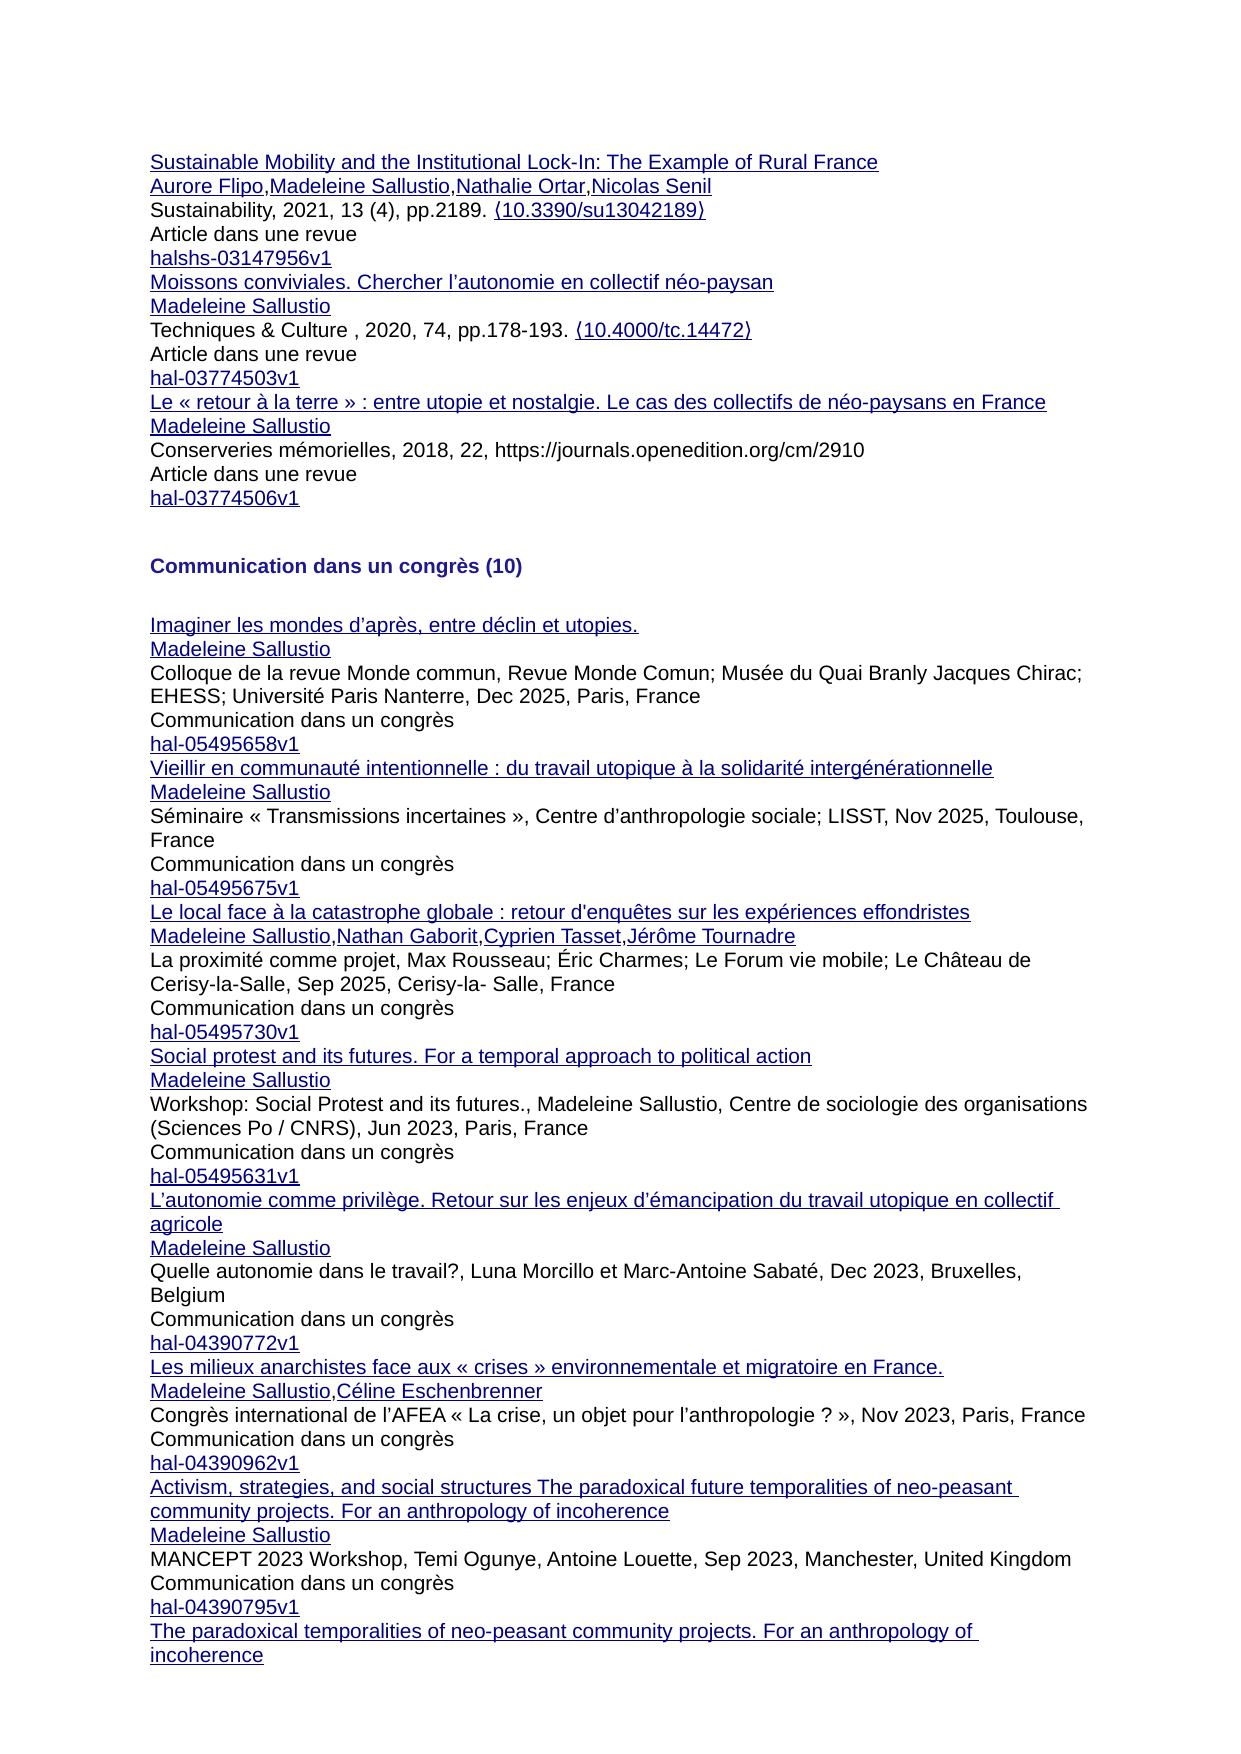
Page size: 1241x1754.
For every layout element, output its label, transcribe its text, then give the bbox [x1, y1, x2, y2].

table_cell Sustainable Mobility and the Institutional Lock-In: The Example of Rural France Aurore Flipo,Madeleine Sallustio,Nathalie Ortar,Nicolas Senil Sustainability, 2021, 13 (4), pp.2189. ⟨10.3390/su13042189⟩ Article dans une revue halshs-03147956v1 [150, 150, 1090, 270]
table_cell Social protest and its futures. For a temporal approach to political action Madeleine Sallustio Workshop: Social Protest and its futures., Madeleine Sallustio, Centre de sociologie des organisations (Sciences Po / CNRS), Jun 2023, Paris, France Communication dans un congrès hal-05495631v1 [150, 1044, 1090, 1187]
table_cell Les milieux anarchistes face aux « crises » environnementale et migratoire en France. Madeleine Sallustio,Céline Eschenbrenner Congrès international de l’AFEA « La crise, un objet pour l’anthropologie ? », Nov 2023, Paris, France Communication dans un congrès hal-04390962v1 [150, 1355, 1090, 1475]
table_cell L’autonomie comme privilège. Retour sur les enjeux d’émancipation du travail utopique en collectif agricole Madeleine Sallustio Quelle autonomie dans le travail?, Luna Morcillo et Marc-Antoine Sabaté, Dec 2023, Bruxelles, Belgium Communication dans un congrès hal-04390772v1 [150, 1188, 1090, 1355]
table_cell Vieillir en communauté intentionnelle : du travail utopique à la solidarité intergénérationnelle Madeleine Sallustio Séminaire « Transmissions incertaines », Centre d’anthropologie sociale; LISST, Nov 2025, Toulouse, France Communication dans un congrès hal-05495675v1 [150, 756, 1090, 900]
table_cell Activism, strategies, and social structures The paradoxical future temporalities of neo-peasant community projects. For an anthropology of incoherence Madeleine Sallustio MANCEPT 2023 Workshop, Temi Ogunye, Antoine Louette, Sep 2023, Manchester, United Kingdom Communication dans un congrès hal-04390795v1 [150, 1475, 1090, 1619]
table_cell Moissons conviviales. Chercher l’autonomie en collectif néo-paysan Madeleine Sallustio Techniques & Culture , 2020, 74, pp.178-193. ⟨10.4000/tc.14472⟩ Article dans une revue hal-03774503v1 [150, 270, 1090, 389]
table_cell Le « retour à la terre » : entre utopie et nostalgie. Le cas des collectifs de néo-paysans en France Madeleine Sallustio Conserveries mémorielles, 2018, 22, https://journals.openedition.org/cm/2910 Article dans une revue hal-03774506v1 [150, 390, 1090, 509]
table_cell The paradoxical temporalities of neo-peasant community projects. For an anthropology of incoherence [150, 1619, 1090, 1667]
table_header Imaginer les mondes d’après, entre déclin et utopies. Madeleine Sallustio Colloque de la revue Monde commun, Revue Monde Comun; Musée du Quai Branly Jacques Chirac; EHESS; Université Paris Nanterre, Dec 2025, Paris, France Communication dans un congrès hal-05495658v1 [150, 613, 1090, 756]
table_cell Le local face à la catastrophe globale : retour d'enquêtes sur les expériences effondristes Madeleine Sallustio,Nathan Gaborit,Cyprien Tasset,Jérôme Tournadre La proximité comme projet, Max Rousseau; Éric Charmes; Le Forum vie mobile; Le Château de Cerisy-la-Salle, Sep 2025, Cerisy-la- Salle, France Communication dans un congrès hal-05495730v1 [150, 900, 1090, 1044]
subtitle Communication dans un congrès (10) [150, 554, 1090, 578]
